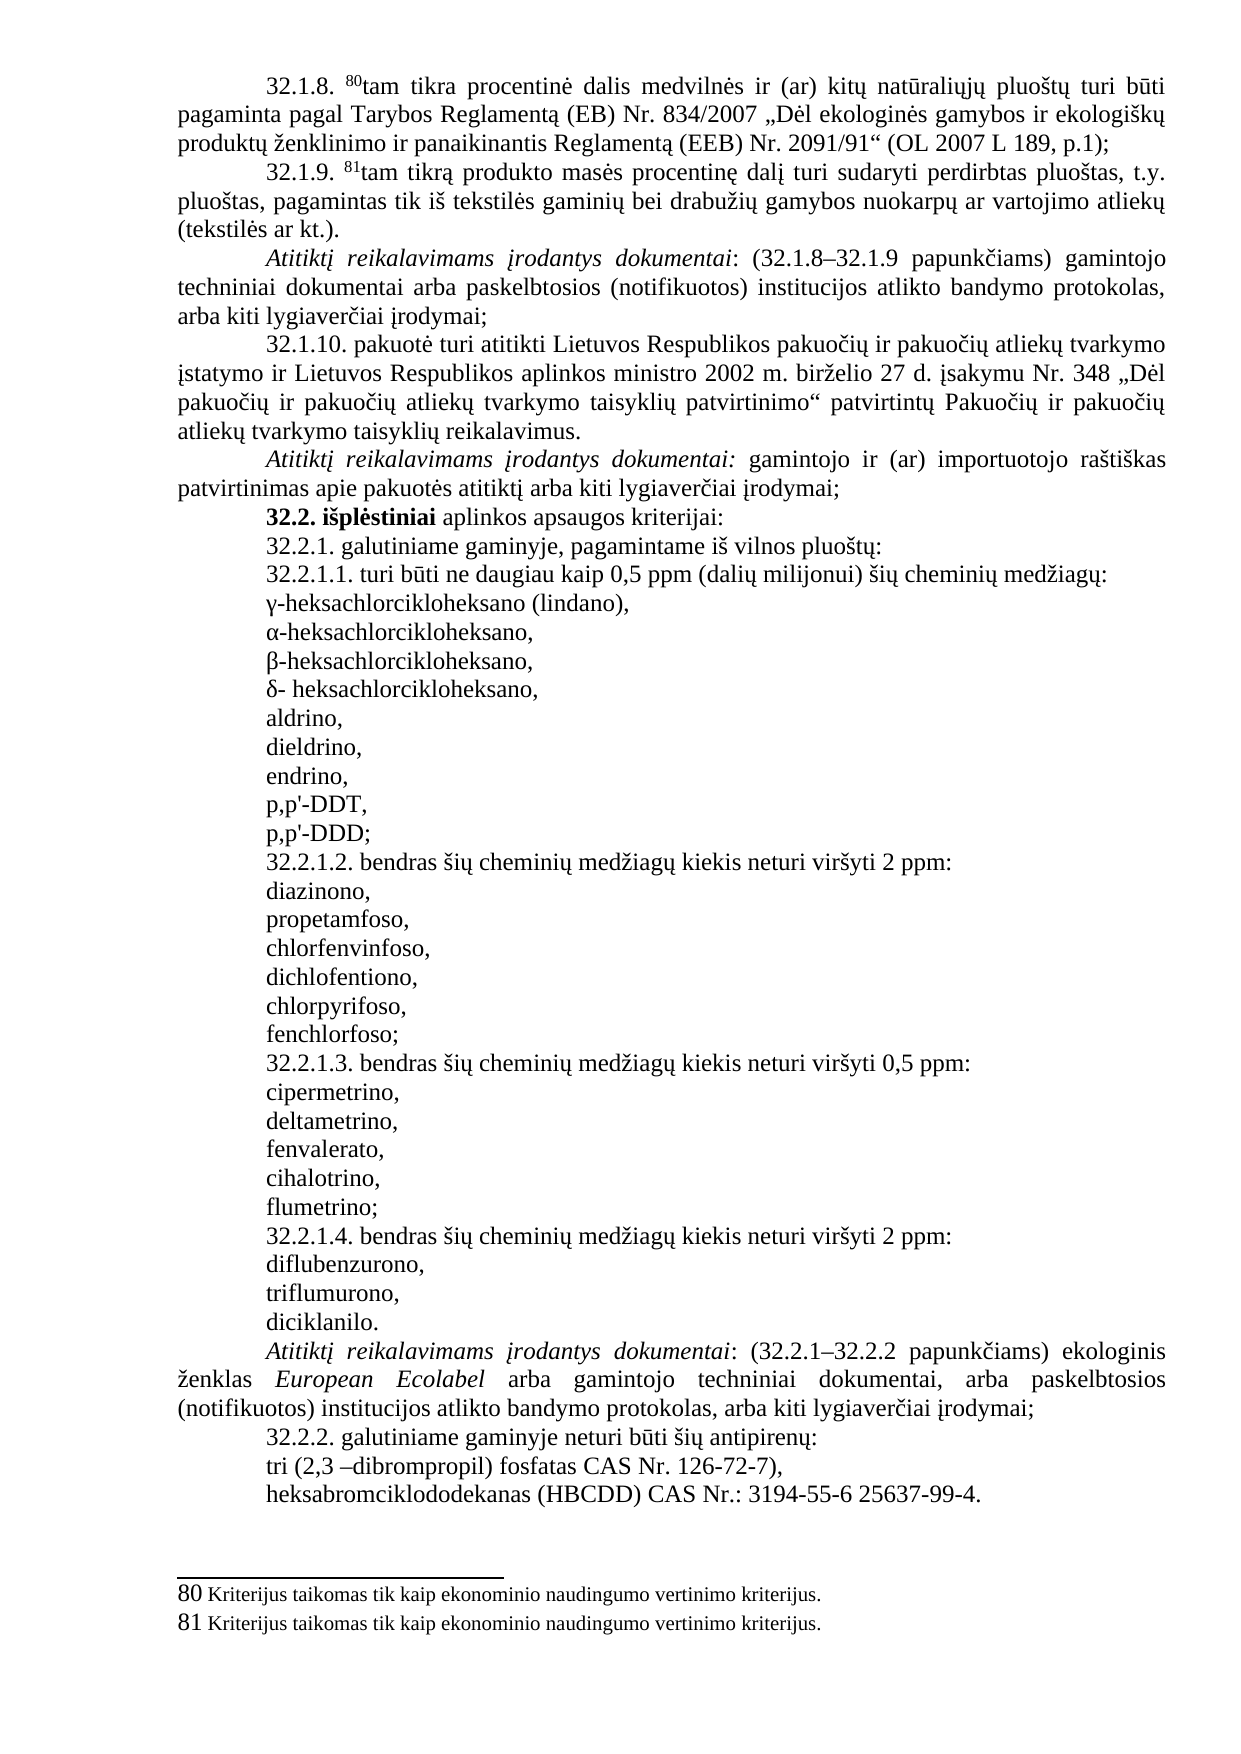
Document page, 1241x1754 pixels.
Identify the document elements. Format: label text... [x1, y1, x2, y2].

text 32.2.1. galutiniame gaminyje, pagamintame iš vilnos pluoštų: [177, 531, 1166, 559]
text diazinono, [177, 876, 1166, 904]
text 32.1.8. tam tikra procentinė dalis medvilnės ir (ar) kitų natūraliųjų pluoštų turi būti pagaminta pagal Tarybos Reglamentą (EB) Nr. 834/2007 „Dėl ekologinės gamybos ir ekologiškų produktų ženklinimo ir panaikinantis Reglamentą (EEB) Nr. 2091/91“ (OL 2007 L 189, p.1); [177, 71, 1166, 157]
text δ- heksachlorcikloheksano, [177, 674, 1166, 703]
text diciklanilo. [177, 1307, 1166, 1336]
text endrino, [177, 761, 1166, 789]
text flumetrino; [177, 1192, 1166, 1221]
text 32.2. išplėstiniai aplinkos apsaugos kriterijai: [177, 502, 1166, 531]
text 32.2.2. galutiniame gaminyje neturi būti šių antipirenų: [177, 1422, 1166, 1451]
text dieldrino, [177, 732, 1166, 761]
text 32.2.1.1. turi būti ne daugiau kaip 0,5 ppm (dalių milijonui) šių cheminių medžiagų: [177, 559, 1166, 588]
text heksabromciklododekanas (HBCDD) CAS Nr.: 3194-55-6 25637-99-4. [177, 1479, 1166, 1508]
text chlorfenvinfoso, [177, 933, 1166, 962]
text cihalotrino, [177, 1163, 1166, 1192]
text 32.2.1.4. bendras šių cheminių medžiagų kiekis neturi viršyti 2 ppm: [177, 1221, 1166, 1249]
text dichlofentiono, [177, 962, 1166, 991]
text 32.1.10. pakuotė turi atitikti Lietuvos Respublikos pakuočių ir pakuočių atliekų tvarkymo įstatymo ir Lietuvos Respublikos aplinkos ministro 2002 m. birželio 27 d. įsakymu Nr. 348 „Dėl pakuočių ir pakuočių atliekų tvarkymo taisyklių patvirtinimo“ patvirtintų Pakuočių ir pakuočių atliekų tvarkymo taisyklių reikalavimus. [177, 329, 1166, 444]
text propetamfoso, [177, 904, 1166, 933]
text Atitiktį reikalavimams įrodantys dokumentai: (32.2.1–32.2.2 papunkčiams) ekologinis ženklas European Ecolabel arba gamintojo techniniai dokumentai, arba paskelbtosios (notifikuotos) institucijos atlikto bandymo protokolas, arba kiti lygiaverčiai įrodymai; [177, 1336, 1166, 1422]
text Atitiktį reikalavimams įrodantys dokumentai: (32.1.8–32.1.9 papunkčiams) gamintojo techniniai dokumentai arba paskelbtosios (notifikuotos) institucijos atlikto bandymo protokolas, arba kiti lygiaverčiai įrodymai; [177, 243, 1166, 329]
text p,p'-DDD; [177, 818, 1166, 847]
text 32.2.1.3. bendras šių cheminių medžiagų kiekis neturi viršyti 0,5 ppm: [177, 1048, 1166, 1077]
text tri (2,3 –dibrompropil) fosfatas CAS Nr. 126-72-7), [177, 1451, 1166, 1479]
text aldrino, [177, 703, 1166, 732]
text cipermetrino, [177, 1077, 1166, 1106]
text fenchlorfoso; [177, 1019, 1166, 1048]
text Kriterijus taikomas tik kaip ekonominio naudingumo vertinimo kriterijus. [177, 1607, 1166, 1636]
text γ-heksachlorcikloheksano (lindano), [177, 588, 1166, 617]
text deltametrino, [177, 1106, 1166, 1134]
text triflumurono, [177, 1278, 1166, 1307]
text diflubenzurono, [177, 1249, 1166, 1278]
text Kriterijus taikomas tik kaip ekonominio naudingumo vertinimo kriterijus. [177, 1578, 1166, 1607]
text fenvalerato, [177, 1134, 1166, 1163]
text α-heksachlorcikloheksano, [177, 617, 1166, 646]
text 32.2.1.2. bendras šių cheminių medžiagų kiekis neturi viršyti 2 ppm: [177, 847, 1166, 876]
text p,p'-DDT, [177, 789, 1166, 818]
text β-heksachlorcikloheksano, [177, 646, 1166, 674]
text 32.1.9. tam tikrą produkto masės procentinę dalį turi sudaryti perdirbtas pluoštas, t.y. pluoštas, pagamintas tik iš tekstilės gaminių bei drabužių gamybos nuokarpų ar vartojimo atliekų (tekstilės ar kt.). [177, 157, 1166, 243]
text Atitiktį reikalavimams įrodantys dokumentai: gamintojo ir (ar) importuotojo raštiškas patvirtinimas apie pakuotės atitiktį arba kiti lygiaverčiai įrodymai; [177, 444, 1166, 502]
text chlorpyrifoso, [177, 991, 1166, 1019]
